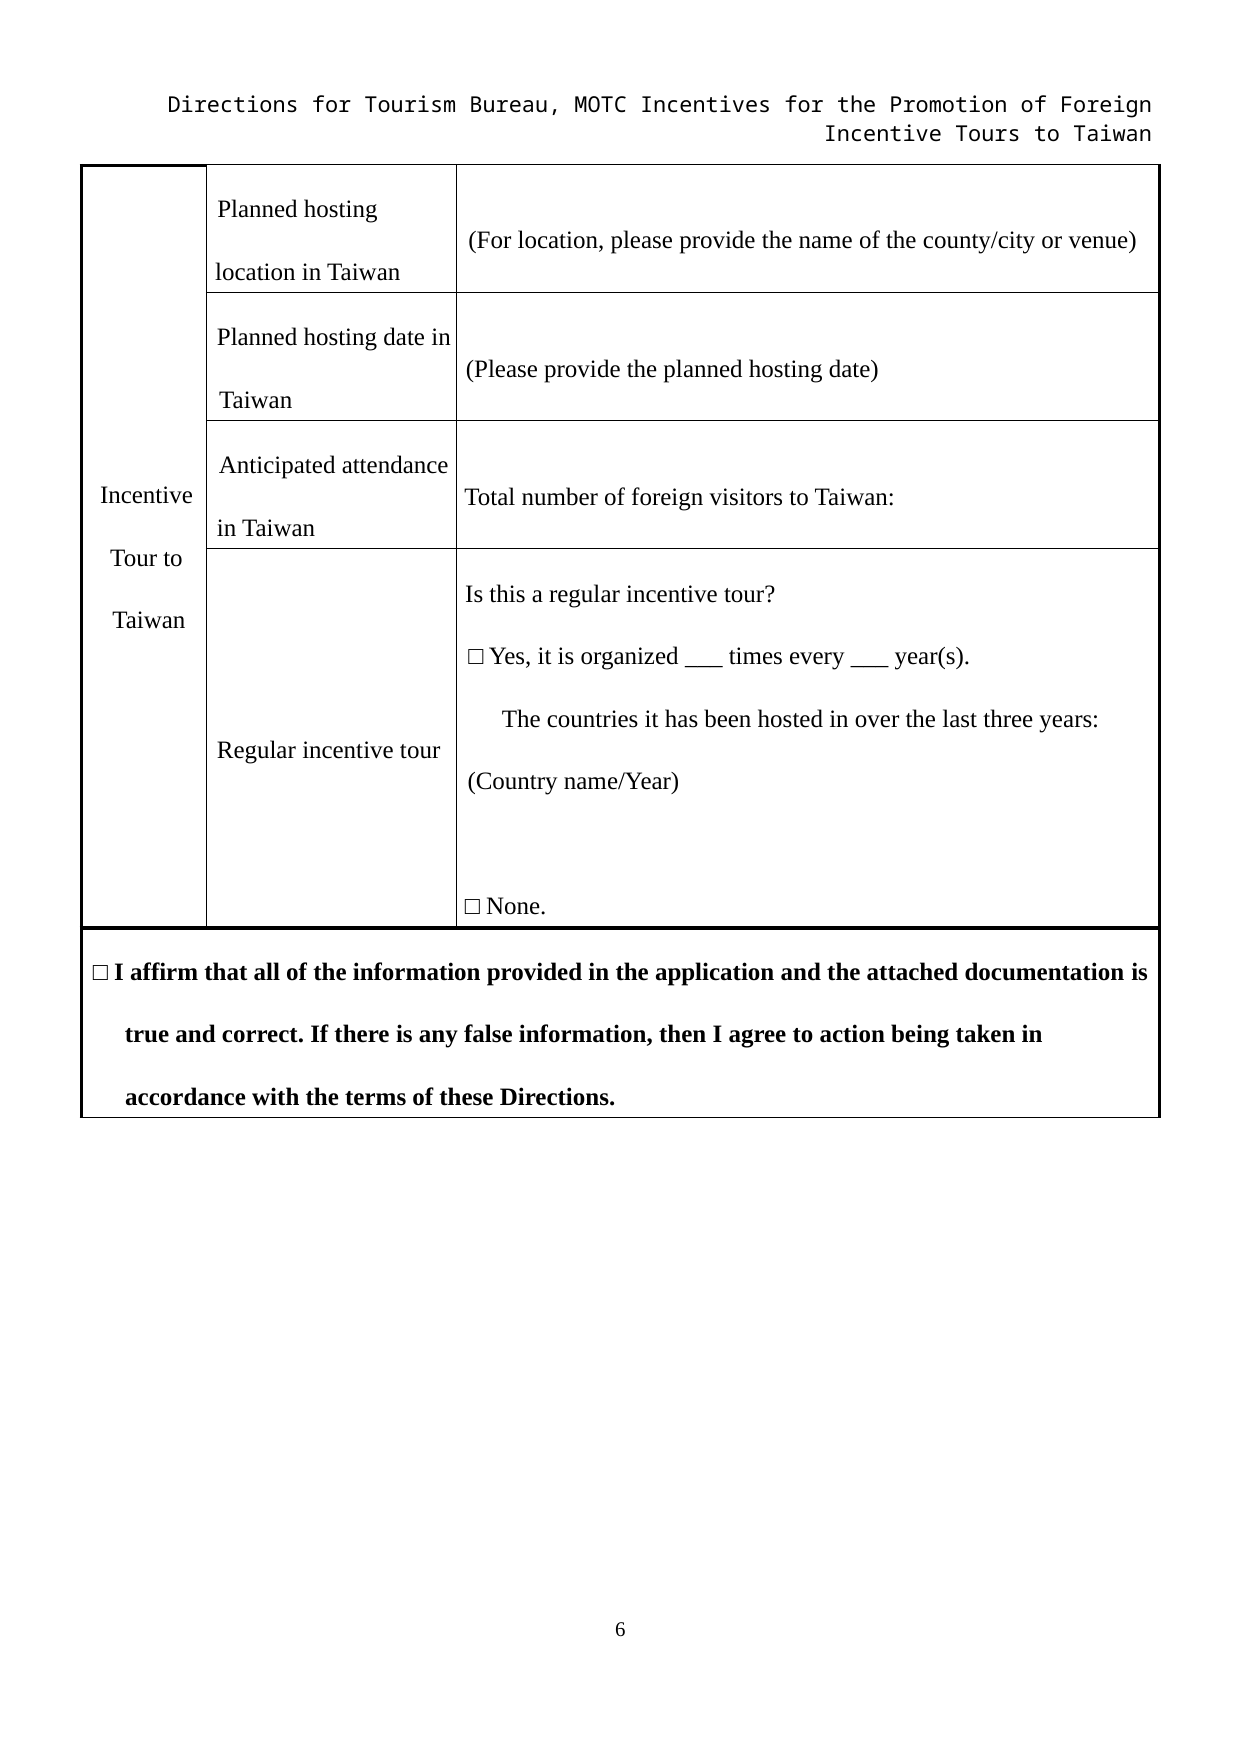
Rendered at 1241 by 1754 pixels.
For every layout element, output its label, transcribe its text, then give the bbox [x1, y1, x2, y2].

table_cell Is this a regular incentive tour? □ Yes, it is organized ___ times every ___ year(s). The countries it has been hosted in over the last three years: (Country name/Year) □ None. [457, 549, 1158, 926]
table_cell Incentive Tour to Taiwan [83, 167, 206, 926]
table_cell Planned hosting location in Taiwan [207, 165, 456, 292]
table_cell □ I affirm that all of the information provided in the application and the attached documentation is true and correct. If there is any false information, then I agree to action being taken in accordance with the terms of these Directions. [83, 930, 1158, 1117]
table_cell Total number of foreign visitors to Taiwan: [457, 421, 1158, 548]
table_cell Planned hosting date in Taiwan [207, 293, 456, 420]
table_cell (Please provide the planned hosting date) [457, 293, 1158, 420]
table_cell Anticipated attendance in Taiwan [207, 421, 456, 548]
table_cell (For location, please provide the name of the county/city or venue) [457, 165, 1158, 292]
table_cell Regular incentive tour [207, 549, 456, 926]
